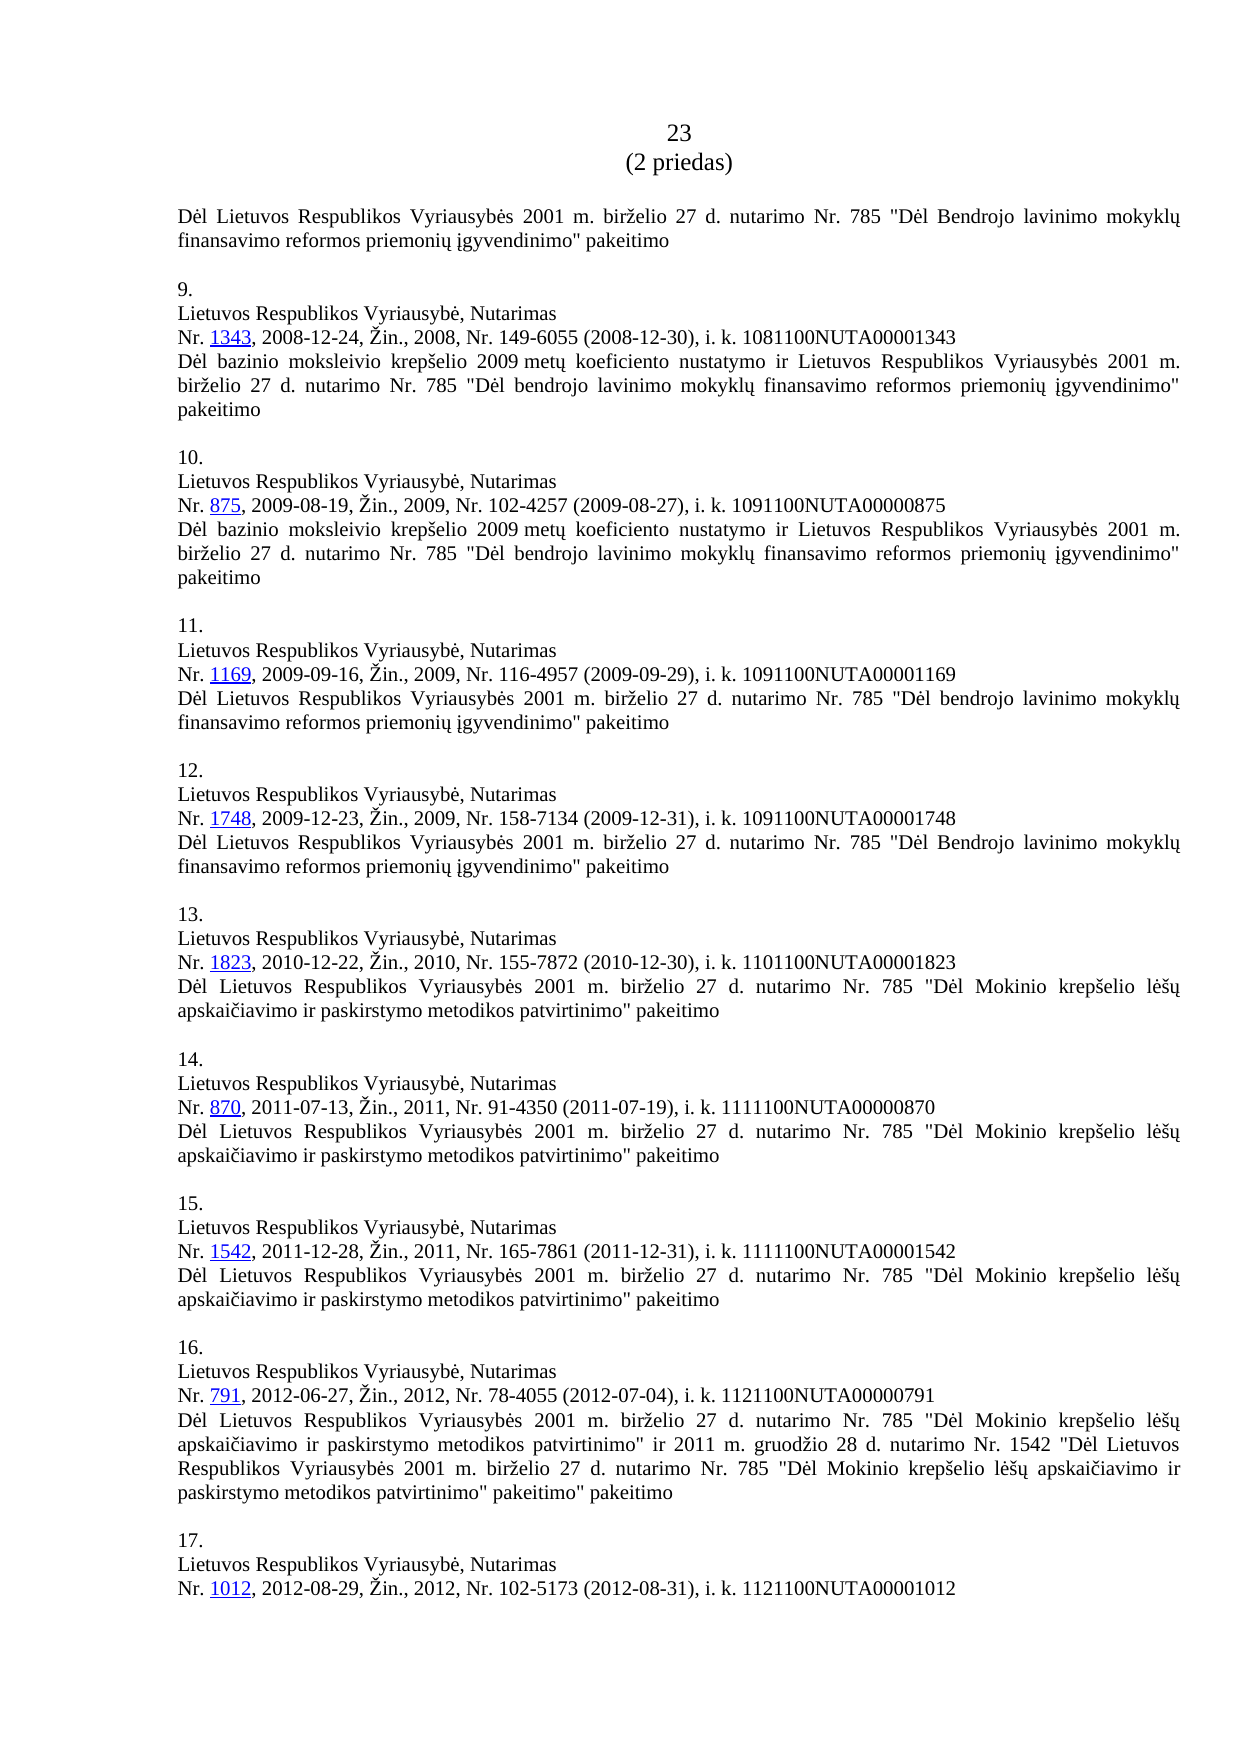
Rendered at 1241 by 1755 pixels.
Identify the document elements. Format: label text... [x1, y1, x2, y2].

text Nr. 1343, 2008-12-24, Žin., 2008, Nr. 149-6055 (2008-12-30), i. k. 1081100NUTA00001343 [177, 325, 1181, 349]
text Lietuvos Respublikos Vyriausybė, Nutarimas [177, 1071, 1181, 1095]
text Dėl bazinio moksleivio krepšelio 2009 metų koeficiento nustatymo ir Lietuvos Respublikos Vyriausybės 2001 m. birželio 27 d. nutarimo Nr. 785 "Dėl bendrojo lavinimo mokyklų finansavimo reformos priemonių įgyvendinimo" pakeitimo [177, 517, 1181, 589]
text 17. [177, 1528, 1181, 1552]
text Nr. 791, 2012-06-27, Žin., 2012, Nr. 78-4055 (2012-07-04), i. k. 1121100NUTA00000791 [177, 1383, 1181, 1407]
text Nr. 870, 2011-07-13, Žin., 2011, Nr. 91-4350 (2011-07-19), i. k. 1111100NUTA00000870 [177, 1095, 1181, 1119]
text Nr. 1542, 2011-12-28, Žin., 2011, Nr. 165-7861 (2011-12-31), i. k. 1111100NUTA00001542 [177, 1239, 1181, 1263]
text Lietuvos Respublikos Vyriausybė, Nutarimas [177, 782, 1181, 806]
text Lietuvos Respublikos Vyriausybė, Nutarimas [177, 1215, 1181, 1239]
text Lietuvos Respublikos Vyriausybė, Nutarimas [177, 301, 1181, 325]
text Dėl Lietuvos Respublikos Vyriausybės 2001 m. birželio 27 d. nutarimo Nr. 785 "Dėl Mokinio krepšelio lėšų apskaičiavimo ir paskirstymo metodikos patvirtinimo" pakeitimo [177, 1119, 1181, 1167]
text 12. [177, 758, 1181, 782]
text 11. [177, 613, 1181, 637]
text 16. [177, 1335, 1181, 1359]
text Dėl Lietuvos Respublikos Vyriausybės 2001 m. birželio 27 d. nutarimo Nr. 785 "Dėl bendrojo lavinimo mokyklų finansavimo reformos priemonių įgyvendinimo" pakeitimo [177, 686, 1181, 734]
text 13. [177, 902, 1181, 926]
text Lietuvos Respublikos Vyriausybė, Nutarimas [177, 926, 1181, 950]
text 9. [177, 277, 1181, 301]
text 10. [177, 445, 1181, 469]
text Lietuvos Respublikos Vyriausybė, Nutarimas [177, 637, 1181, 662]
text Nr. 875, 2009-08-19, Žin., 2009, Nr. 102-4257 (2009-08-27), i. k. 1091100NUTA00000875 [177, 493, 1181, 517]
text Dėl Lietuvos Respublikos Vyriausybės 2001 m. birželio 27 d. nutarimo Nr. 785 "Dėl Bendrojo lavinimo mokyklų finansavimo reformos priemonių įgyvendinimo" pakeitimo [177, 830, 1181, 878]
text Dėl Lietuvos Respublikos Vyriausybės 2001 m. birželio 27 d. nutarimo Nr. 785 "Dėl Mokinio krepšelio lėšų apskaičiavimo ir paskirstymo metodikos patvirtinimo" ir 2011 m. gruodžio 28 d. nutarimo Nr. 1542 "Dėl Lietuvos Respublikos Vyriausybės 2001 m. birželio 27 d. nutarimo Nr. 785 "Dėl Mokinio krepšelio lėšų apskaičiavimo ir paskirstymo metodikos patvirtinimo" pakeitimo" pakeitimo [177, 1407, 1181, 1504]
text 14. [177, 1047, 1181, 1071]
text Dėl bazinio moksleivio krepšelio 2009 metų koeficiento nustatymo ir Lietuvos Respublikos Vyriausybės 2001 m. birželio 27 d. nutarimo Nr. 785 "Dėl bendrojo lavinimo mokyklų finansavimo reformos priemonių įgyvendinimo" pakeitimo [177, 349, 1181, 421]
text Nr. 1823, 2010-12-22, Žin., 2010, Nr. 155-7872 (2010-12-30), i. k. 1101100NUTA00001823 [177, 950, 1181, 974]
text Dėl Lietuvos Respublikos Vyriausybės 2001 m. birželio 27 d. nutarimo Nr. 785 "Dėl Mokinio krepšelio lėšų apskaičiavimo ir paskirstymo metodikos patvirtinimo" pakeitimo [177, 974, 1181, 1022]
text Nr. 1748, 2009-12-23, Žin., 2009, Nr. 158-7134 (2009-12-31), i. k. 1091100NUTA00001748 [177, 806, 1181, 830]
text Lietuvos Respublikos Vyriausybė, Nutarimas [177, 1552, 1181, 1576]
text Dėl Lietuvos Respublikos Vyriausybės 2001 m. birželio 27 d. nutarimo Nr. 785 "Dėl Mokinio krepšelio lėšų apskaičiavimo ir paskirstymo metodikos patvirtinimo" pakeitimo [177, 1263, 1181, 1311]
text Nr. 1012, 2012-08-29, Žin., 2012, Nr. 102-5173 (2012-08-31), i. k. 1121100NUTA00001012 [177, 1576, 1181, 1600]
text Nr. 1169, 2009-09-16, Žin., 2009, Nr. 116-4957 (2009-09-29), i. k. 1091100NUTA00001169 [177, 662, 1181, 686]
text Dėl Lietuvos Respublikos Vyriausybės 2001 m. birželio 27 d. nutarimo Nr. 785 "Dėl Bendrojo lavinimo mokyklų finansavimo reformos priemonių įgyvendinimo" pakeitimo [177, 204, 1181, 252]
text Lietuvos Respublikos Vyriausybė, Nutarimas [177, 1359, 1181, 1383]
text 15. [177, 1191, 1181, 1215]
text Lietuvos Respublikos Vyriausybė, Nutarimas [177, 469, 1181, 493]
